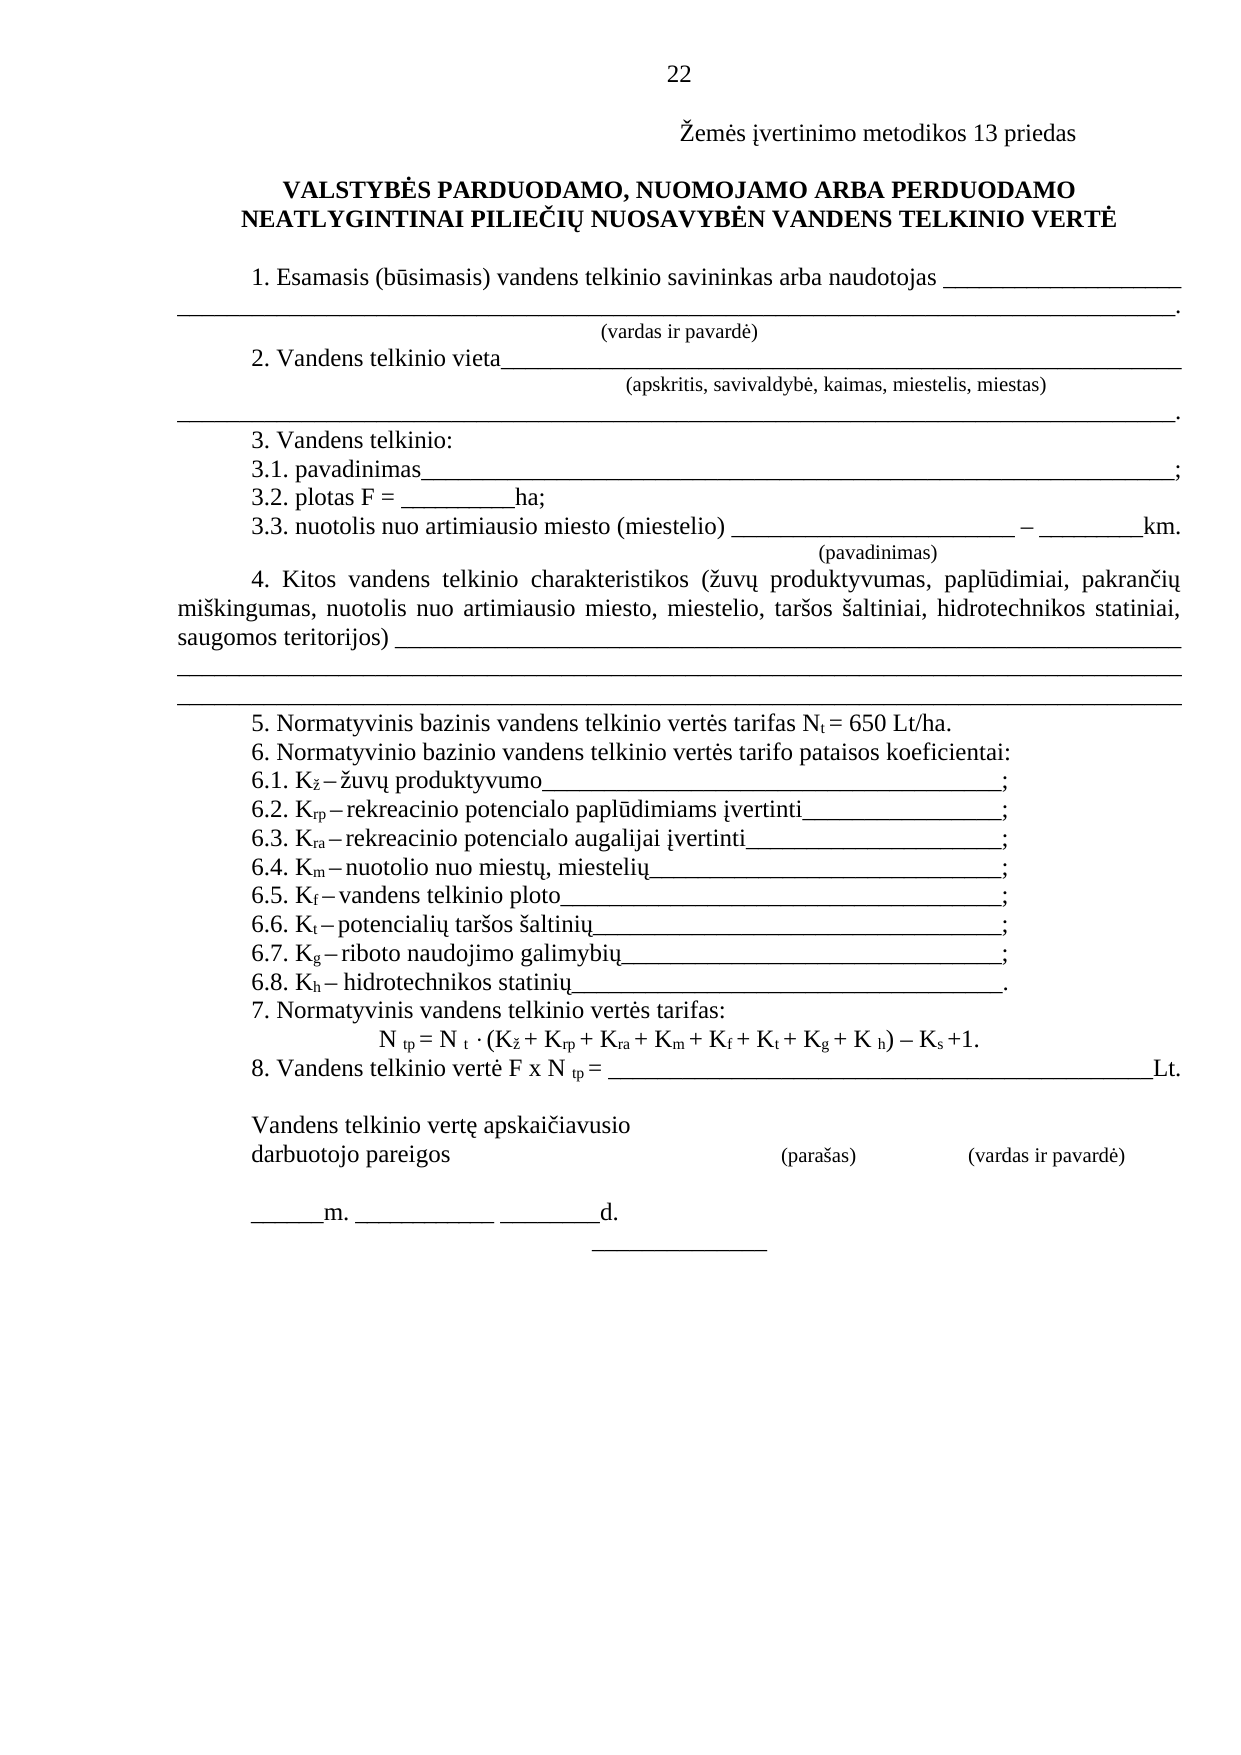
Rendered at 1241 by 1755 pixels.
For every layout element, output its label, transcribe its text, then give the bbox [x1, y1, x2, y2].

text darbuotojo pareigos (parašas) (vardas ir pavardė) [177, 1139, 1181, 1168]
text 3.3. nuotolis nuo artimiausio miesto (miestelio) – km. [177, 511, 1181, 540]
text m. d. [177, 1197, 1181, 1225]
text 6.5. Kf – vandens telkinio ploto ; [177, 880, 1181, 909]
text 4. Kitos vandens telkinio charakteristikos (žuvų produktyvumas, paplūdimiai, pakrančių miškingumas, nuotolis nuo artimiausio miesto, miestelio, taršos šaltiniai, hidrotechnikos statiniai, saugomos teritorijos) [177, 564, 1181, 650]
text Žemės įvertinimo metodikos 13 priedas [679, 118, 1181, 147]
text ______________ [177, 1225, 1181, 1254]
text N tp = N t (Kž + Krp + Kra + Km + Kf + Kt + Kg + K h) – Ks +1. [177, 1024, 1181, 1053]
text 5. Normatyvinis bazinis vandens telkinio vertės tarifas Nt = 650 Lt/ha. [177, 708, 1181, 737]
text . [177, 291, 1181, 319]
text (pavadinimas) [177, 540, 1181, 564]
text 6.6. Kt – potencialių taršos šaltinių ; [177, 909, 1181, 938]
text 6.2. Krp – rekreacinio potencialo paplūdimiams įvertinti ; [177, 794, 1181, 823]
text Vandens telkinio vertę apskaičiavusio [177, 1110, 1181, 1139]
text (vardas ir pavardė) [177, 319, 1181, 343]
text 8. Vandens telkinio vertė F x N tp = Lt. [177, 1053, 1181, 1082]
text 6.1. Kž – žuvų produktyvumo ; [177, 765, 1181, 794]
text Valstybės parduodamo, nuomojamo arba perduodamo neatlygintinai piliečių nuosavybėn vandens telkinio vertė [177, 176, 1181, 233]
text 2. Vandens telkinio vieta [177, 343, 1181, 372]
text 6.3. Kra – rekreacinio potencialo augalijai įvertinti ; [177, 823, 1181, 852]
text 6. Normatyvinio bazinio vandens telkinio vertės tarifo pataisos koeficientai: [177, 737, 1181, 765]
text (apskritis, savivaldybė, kaimas, miestelis, miestas) [177, 372, 1181, 396]
text . [177, 396, 1181, 425]
text 1. Esamasis (būsimasis) vandens telkinio savininkas arba naudotojas [177, 262, 1181, 291]
text 6.8. Kh – hidrotechnikos statinių . [177, 967, 1181, 995]
text 6.7. Kg – riboto naudojimo galimybių ; [177, 938, 1181, 967]
text 3.1. pavadinimas ; [177, 454, 1181, 482]
text 7. Normatyvinis vandens telkinio vertės tarifas: [177, 995, 1181, 1024]
text 3.2. plotas F = ha; [177, 482, 1181, 511]
text 6.4. Km – nuotolio nuo miestų, miestelių ; [177, 852, 1181, 880]
text 3. Vandens telkinio: [177, 425, 1181, 454]
